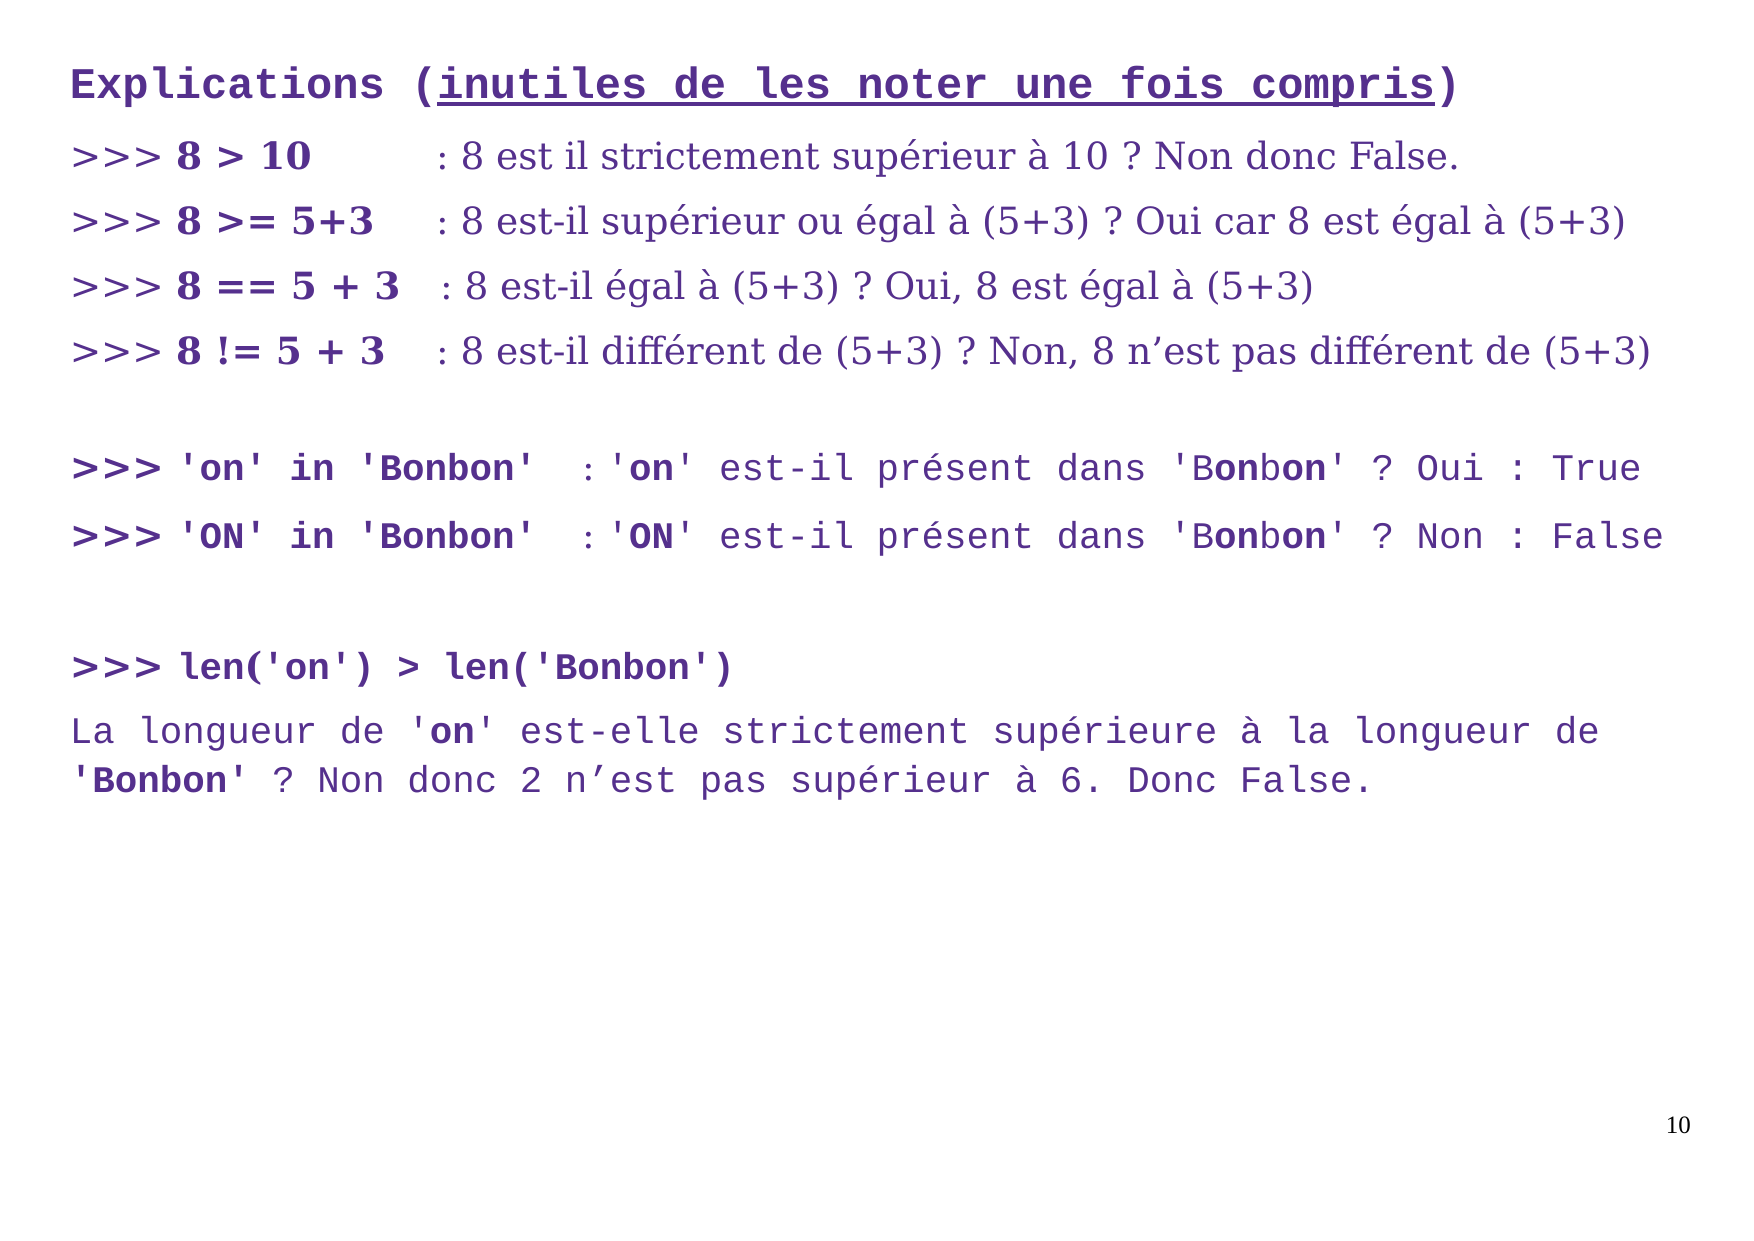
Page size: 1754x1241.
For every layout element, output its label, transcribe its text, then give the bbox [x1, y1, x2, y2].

subtitle >>> 'ON' in 'Bonbon' : 'ON' est-il présent dans 'Bonbon' ? Non : False [67, 510, 1691, 560]
subtitle Explications (inutiles de les noter une fois compris) [67, 59, 1691, 112]
subtitle >>> 8 != 5 + 3 : 8 est-il différent de (5+3) ? Non, 8 n’est pas différent de (5+3) [67, 327, 1691, 424]
subtitle >>> 'on' in 'Bonbon' : 'on' est-il présent dans 'Bonbon' ? Oui : True [67, 442, 1691, 492]
subtitle >>> len('on') > len('Bonbon') [67, 642, 1691, 691]
subtitle >>> 8 == 5 + 3 : 8 est-il égal à (5+3) ? Oui, 8 est égal à (5+3) [67, 261, 1691, 308]
subtitle >>> 8 >= 5+3 : 8 est-il supérieur ou égal à (5+3) ? Oui car 8 est égal à (5+3) [67, 196, 1691, 243]
subtitle >>> 8 > 10 : 8 est il strictement supérieur à 10 ? Non donc False. [67, 131, 1691, 178]
subtitle La longueur de 'on' est-elle strictement supérieure à la longueur de 'Bonbon' ? Non donc 2 n’est pas supérieur à 6. Donc False. [67, 709, 1691, 807]
